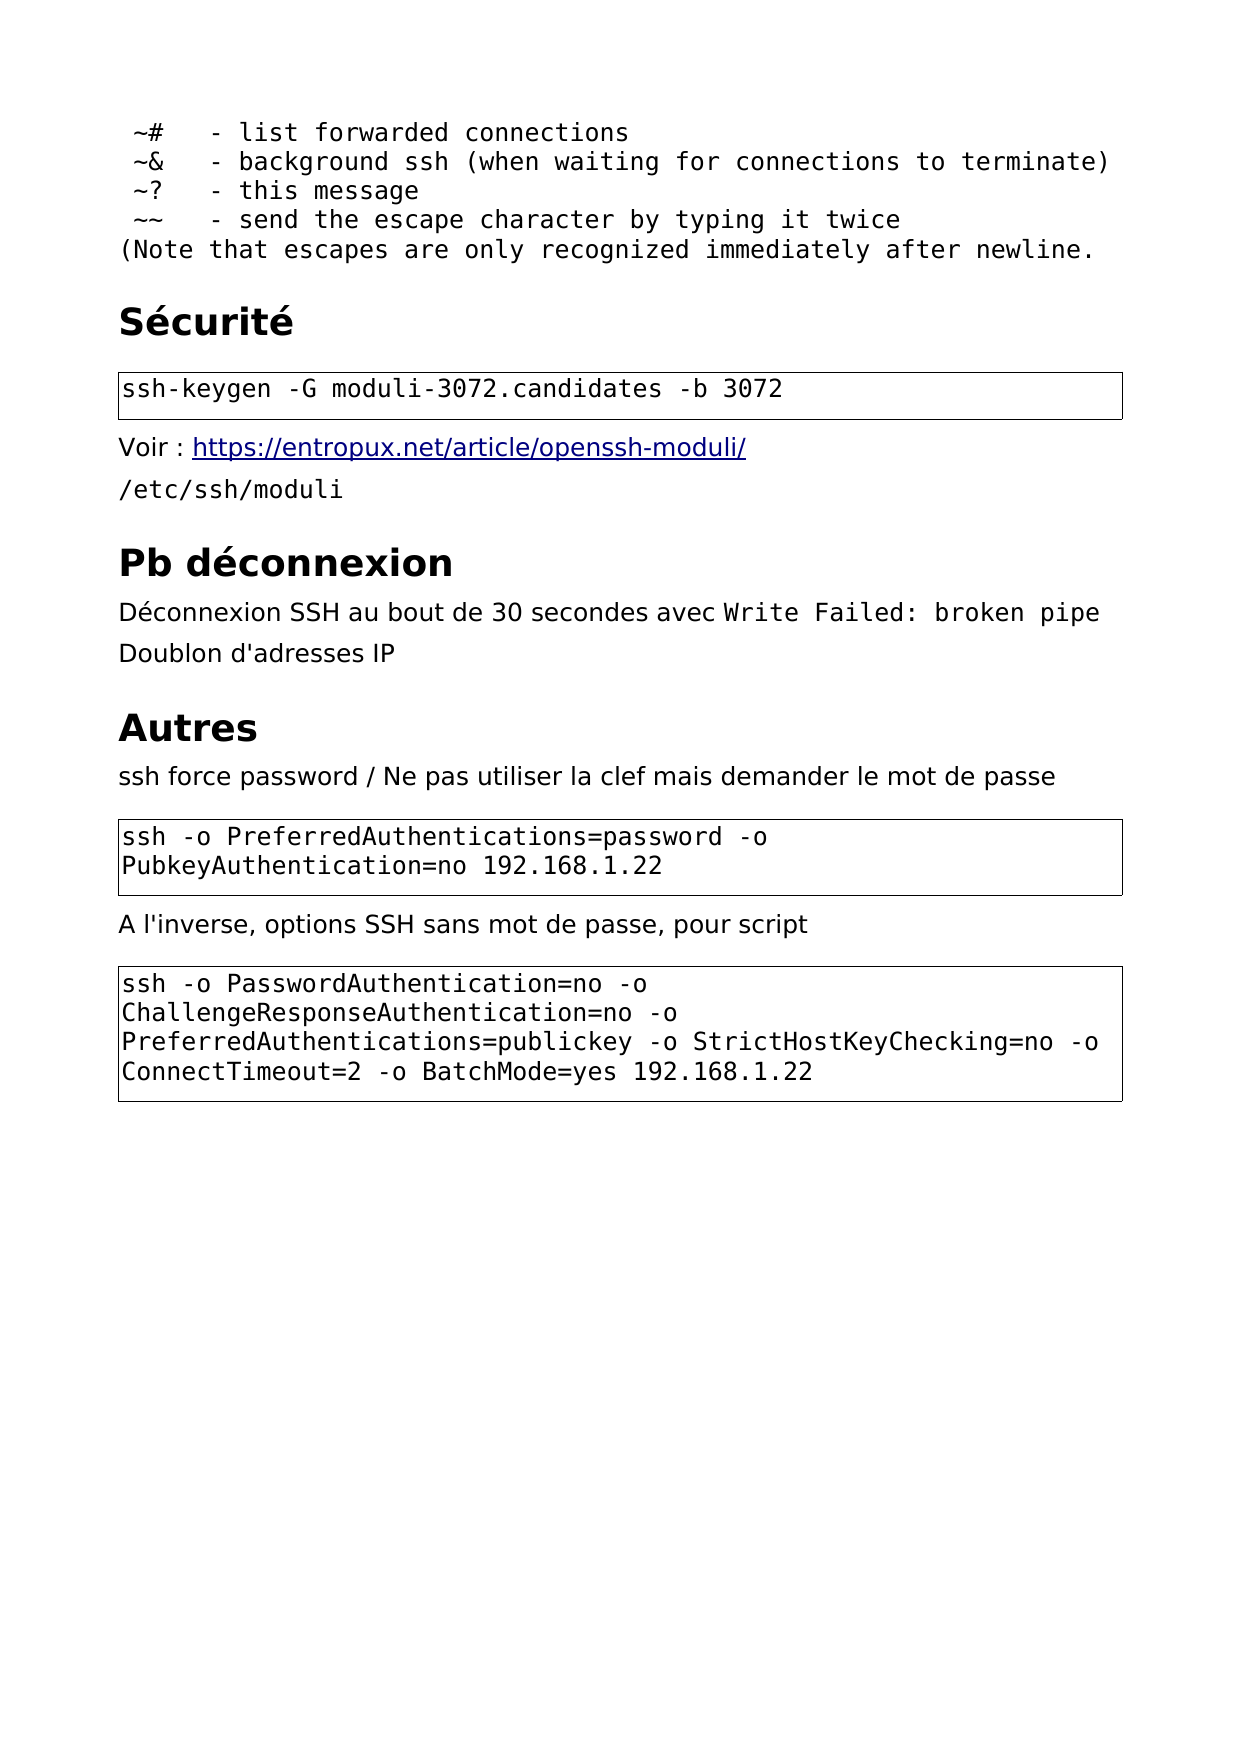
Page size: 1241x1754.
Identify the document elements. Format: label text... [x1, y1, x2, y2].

table_header ssh -o PasswordAuthentication=no -o ChallengeResponseAuthentication=no -o PreferredAuthentications=publickey -o StrictHostKeyChecking=no -o ConnectTimeout=2 -o BatchMode=yes 192.168.1.22 [119, 967, 1122, 1101]
text A l'inverse, options SSH sans mot de passe, pour script [118, 910, 1122, 939]
table_header ssh-keygen -G moduli-3072.candidates -b 3072 [119, 373, 1122, 418]
text Doublon d'adresses IP [118, 639, 1122, 669]
text ~# - list forwarded connections ~& - background ssh (when waiting for connections to terminate) ~? - this message ~~ - send the escape character by typing it twice (Note that escapes are only recognized immediately after newline. [118, 118, 1122, 264]
text ssh force password / Ne pas utiliser la clef mais demander le mot de passe [118, 762, 1122, 792]
text Déconnexion SSH au bout de 30 secondes avec Write Failed: broken pipe [118, 598, 1122, 627]
subtitle Pb déconnexion [118, 542, 1122, 585]
subtitle Sécurité [118, 301, 1122, 344]
text Voir : https://entropux.net/article/openssh-moduli/ [118, 433, 1122, 463]
table_header ssh -o PreferredAuthentications=password -o PubkeyAuthentication=no 192.168.1.22 [119, 820, 1122, 895]
subtitle Autres [118, 706, 1122, 750]
text /etc/ssh/moduli [118, 475, 1122, 504]
